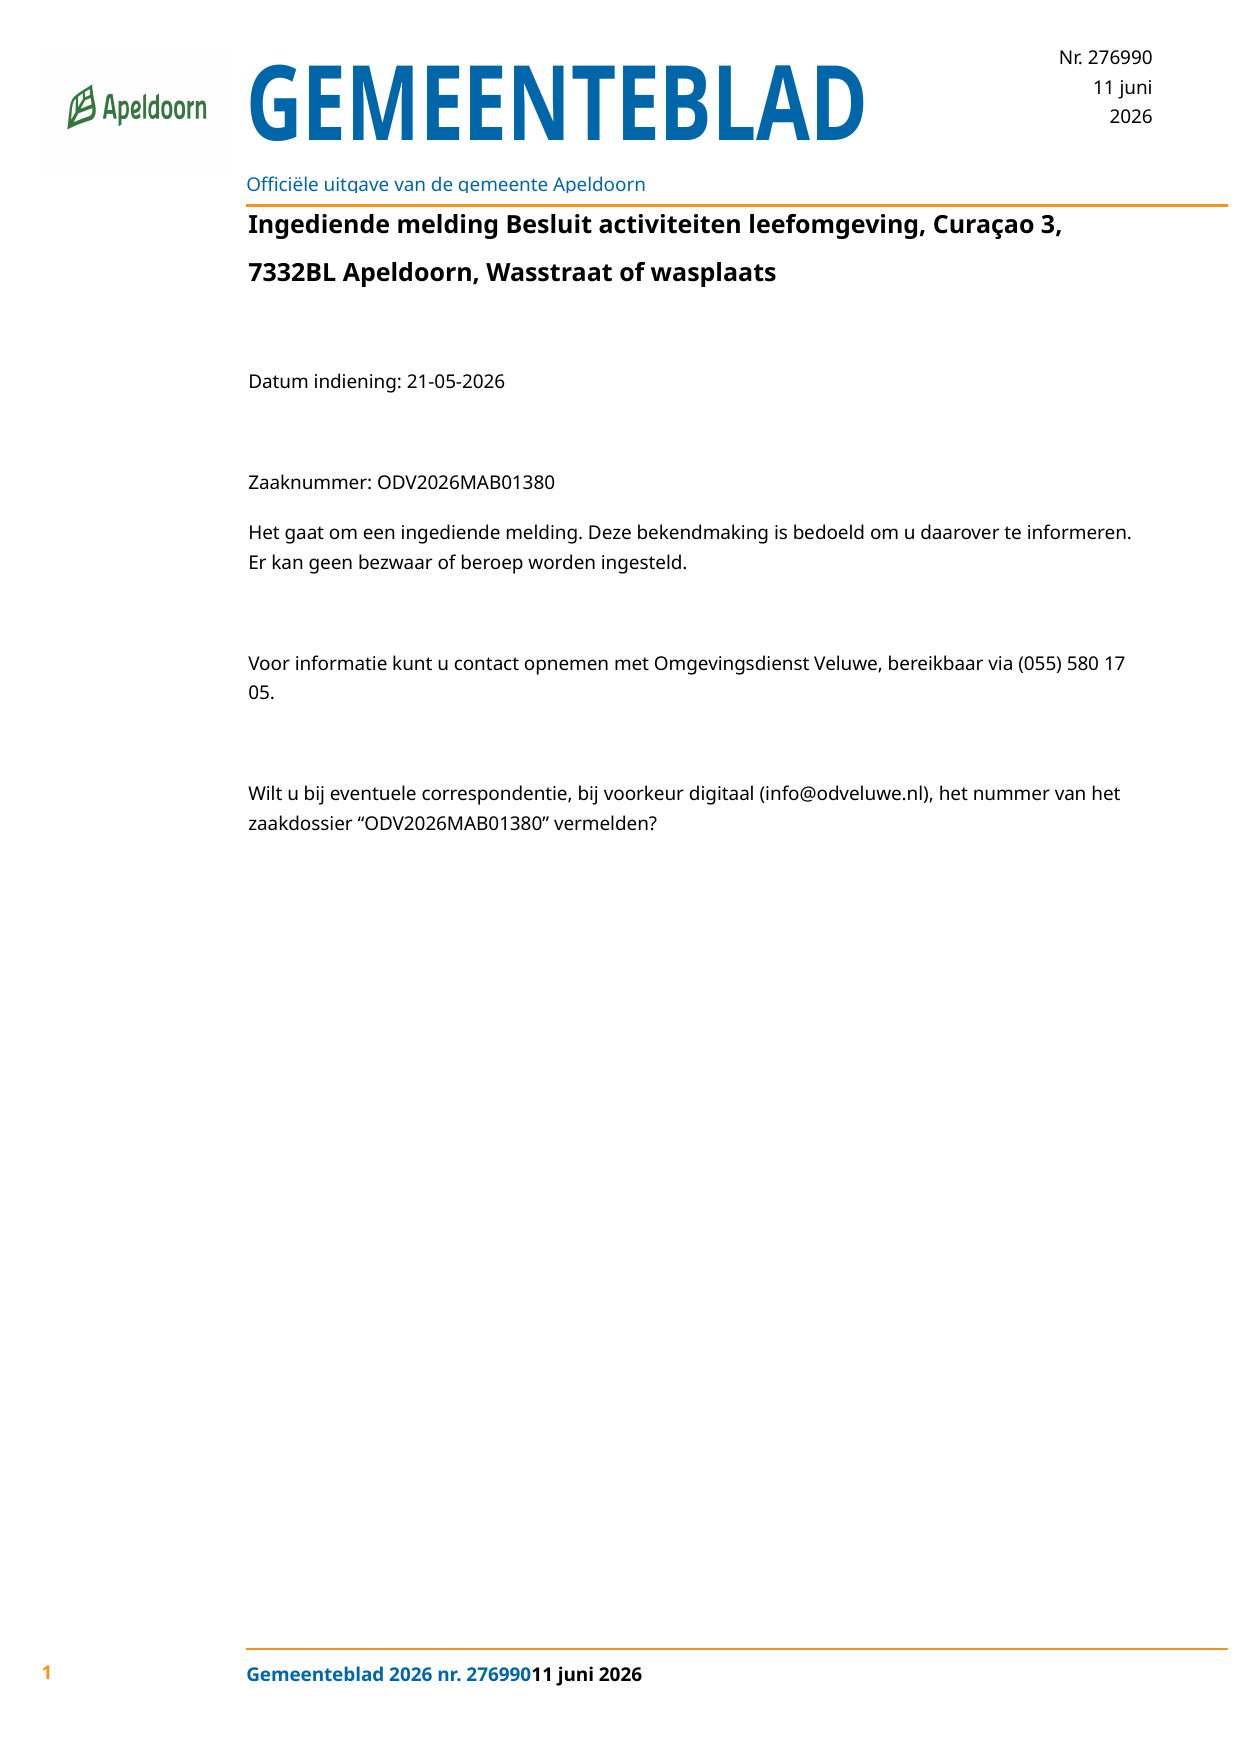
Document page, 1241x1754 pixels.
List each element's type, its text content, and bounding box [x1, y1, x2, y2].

text Zaaknummer: ODV2026MAB01380 [248, 469, 1152, 495]
picture [41, 47, 231, 172]
text Wilt u bij eventuele correspondentie, bij voorkeur digitaal (info@odveluwe.nl), het nummer van het zaakdossier “ODV2026MAB01380” vermelden? [248, 780, 1152, 836]
text Voor informatie kunt u contact opnemen met Omgevingsdienst Veluwe, bereikbaar via (055) 580 17 05. [248, 650, 1152, 705]
text Datum indiening: 21-05-2026 [248, 368, 1152, 394]
text Het gaat om een ingediende melding. Deze bekendmaking is bedoeld om u daarover te informeren. Er kan geen bezwaar of beroep worden ingesteld. [248, 519, 1152, 575]
text Ingediende melding Besluit activiteiten leefomgeving, Curaçao 3, 7332BL Apeldoorn, Wasstraat of wasplaats [248, 207, 1152, 288]
